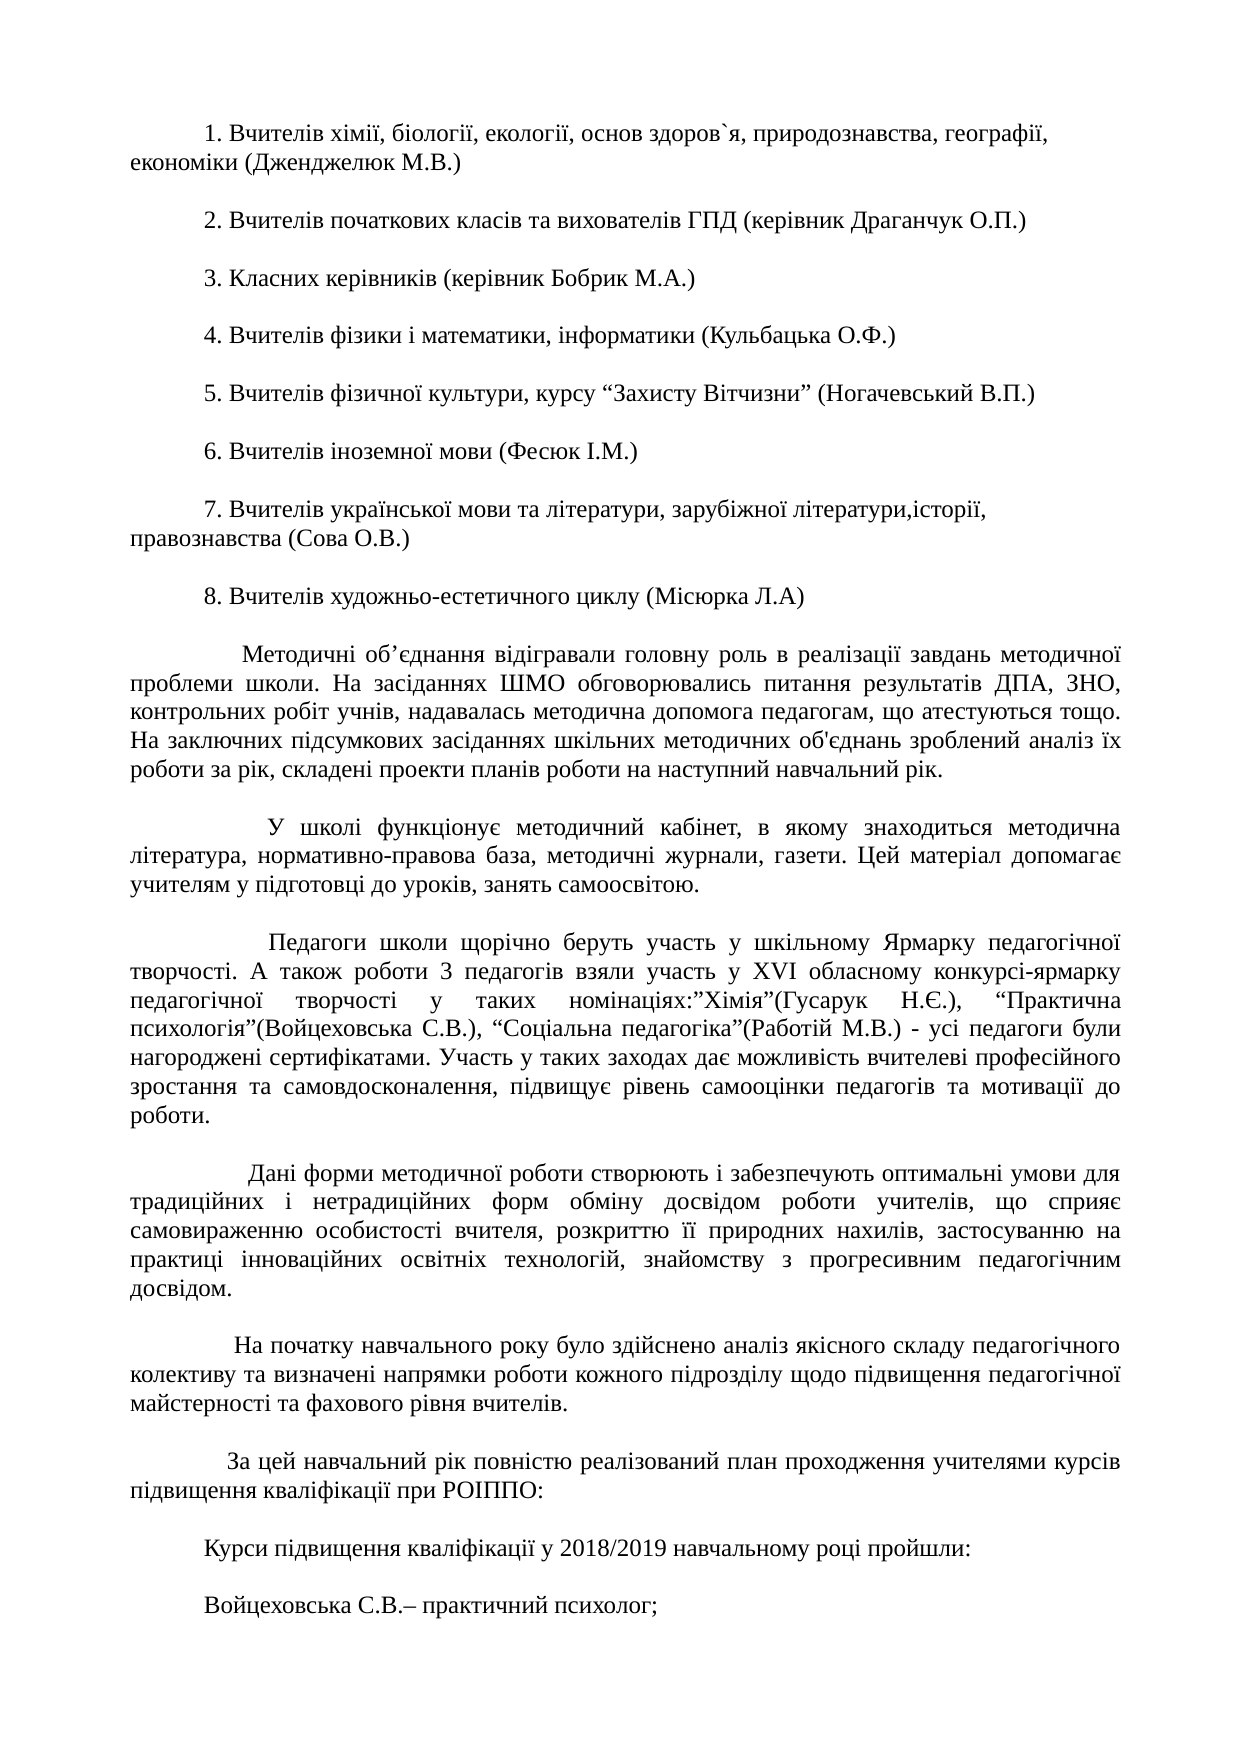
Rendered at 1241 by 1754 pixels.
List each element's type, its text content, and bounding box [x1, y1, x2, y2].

text Педагоги школи щорічно беруть участь у шкільному Ярмарку педагогічної творчості. А також роботи 3 педагогів взяли участь у XVІ обласному конкурсі-ярмарку педагогічної творчості у таких номінаціях:”Хімія”(Гусарук Н.Є.), “Практична психологія”(Войцеховська С.В.), “Соціальна педагогіка”(Работій М.В.) - усі педагоги були нагороджені сертифікатами. Участь у таких заходах дає можливість вчителеві професійного зростання та самовдосконалення, підвищує рівень самооцінки педагогів та мотивації до роботи. [130, 927, 1122, 1128]
text 4. Вчителів фізики і математики, інформатики (Кульбацька О.Ф.) [130, 321, 1122, 349]
text Курси підвищення кваліфікації у 2018/2019 навчальному році пройшли: [130, 1533, 1122, 1561]
text 8. Вчителів художньо-естетичного циклу (Місюрка Л.А) [130, 581, 1122, 610]
text 3. Класних керівників (керівник Бобрик М.А.) [130, 263, 1122, 291]
text Войцеховська С.В.– практичний психолог; [130, 1591, 1122, 1619]
text Методичні об’єднання відігравали головну роль в реалізації завдань методичної проблеми школи. На засіданнях ШМО обговорювались питання результатів ДПА, ЗНО, контрольних робіт учнів, надавалась методична допомога педагогам, що атестуються тощо. На заключних підсумкових засіданнях шкільних методичних об'єднань зроблений аналіз їх роботи за рік, складені проекти планів роботи на наступний навчальний рік. [130, 639, 1122, 783]
text Дані форми методичної роботи створюють і забезпечують оптимальні умови для традиційних і нетрадиційних форм обміну досвідом роботи учителів, що сприяє самовираженню особистості вчителя, розкриттю її природних нахилів, застосуванню на практиці інноваційних освітніх технологій, знайомству з прогресивним педагогічним досвідом. [130, 1158, 1122, 1301]
text На початку навчального року було здійснено аналіз якісного складу педагогічного колективу та визначені напрямки роботи кожного підрозділу щодо підвищення педагогічної майстерності та фахового рівня вчителів. [130, 1331, 1122, 1417]
text У школі функціонує методичний кабінет, в якому знаходиться методична література, нормативно-правова база, методичні журнали, газети. Цей матеріал допомагає учителям у підготовці до уроків, занять самоосвітою. [130, 812, 1122, 898]
text 5. Вчителів фізичної культури, курсу “Захисту Вітчизни” (Ногачевський В.П.) [130, 378, 1122, 407]
text 1. Вчителів хімії, біології, екології, основ здоров`я, природознавства, географії, економіки (Дженджелюк М.В.) [130, 118, 1122, 176]
text 2. Вчителів початкових класів та вихователів ГПД (керівник Драганчук О.П.) [130, 205, 1122, 233]
text За цей навчальний рік повністю реалізований план проходження учителями курсів підвищення кваліфікації при РОІППО: [130, 1446, 1122, 1503]
text 6. Вчителів іноземної мови (Фесюк І.М.) [130, 436, 1122, 465]
text 7. Вчителів української мови та літератури, зарубіжної літератури,історії, правознавства (Сова О.В.) [130, 494, 1122, 552]
